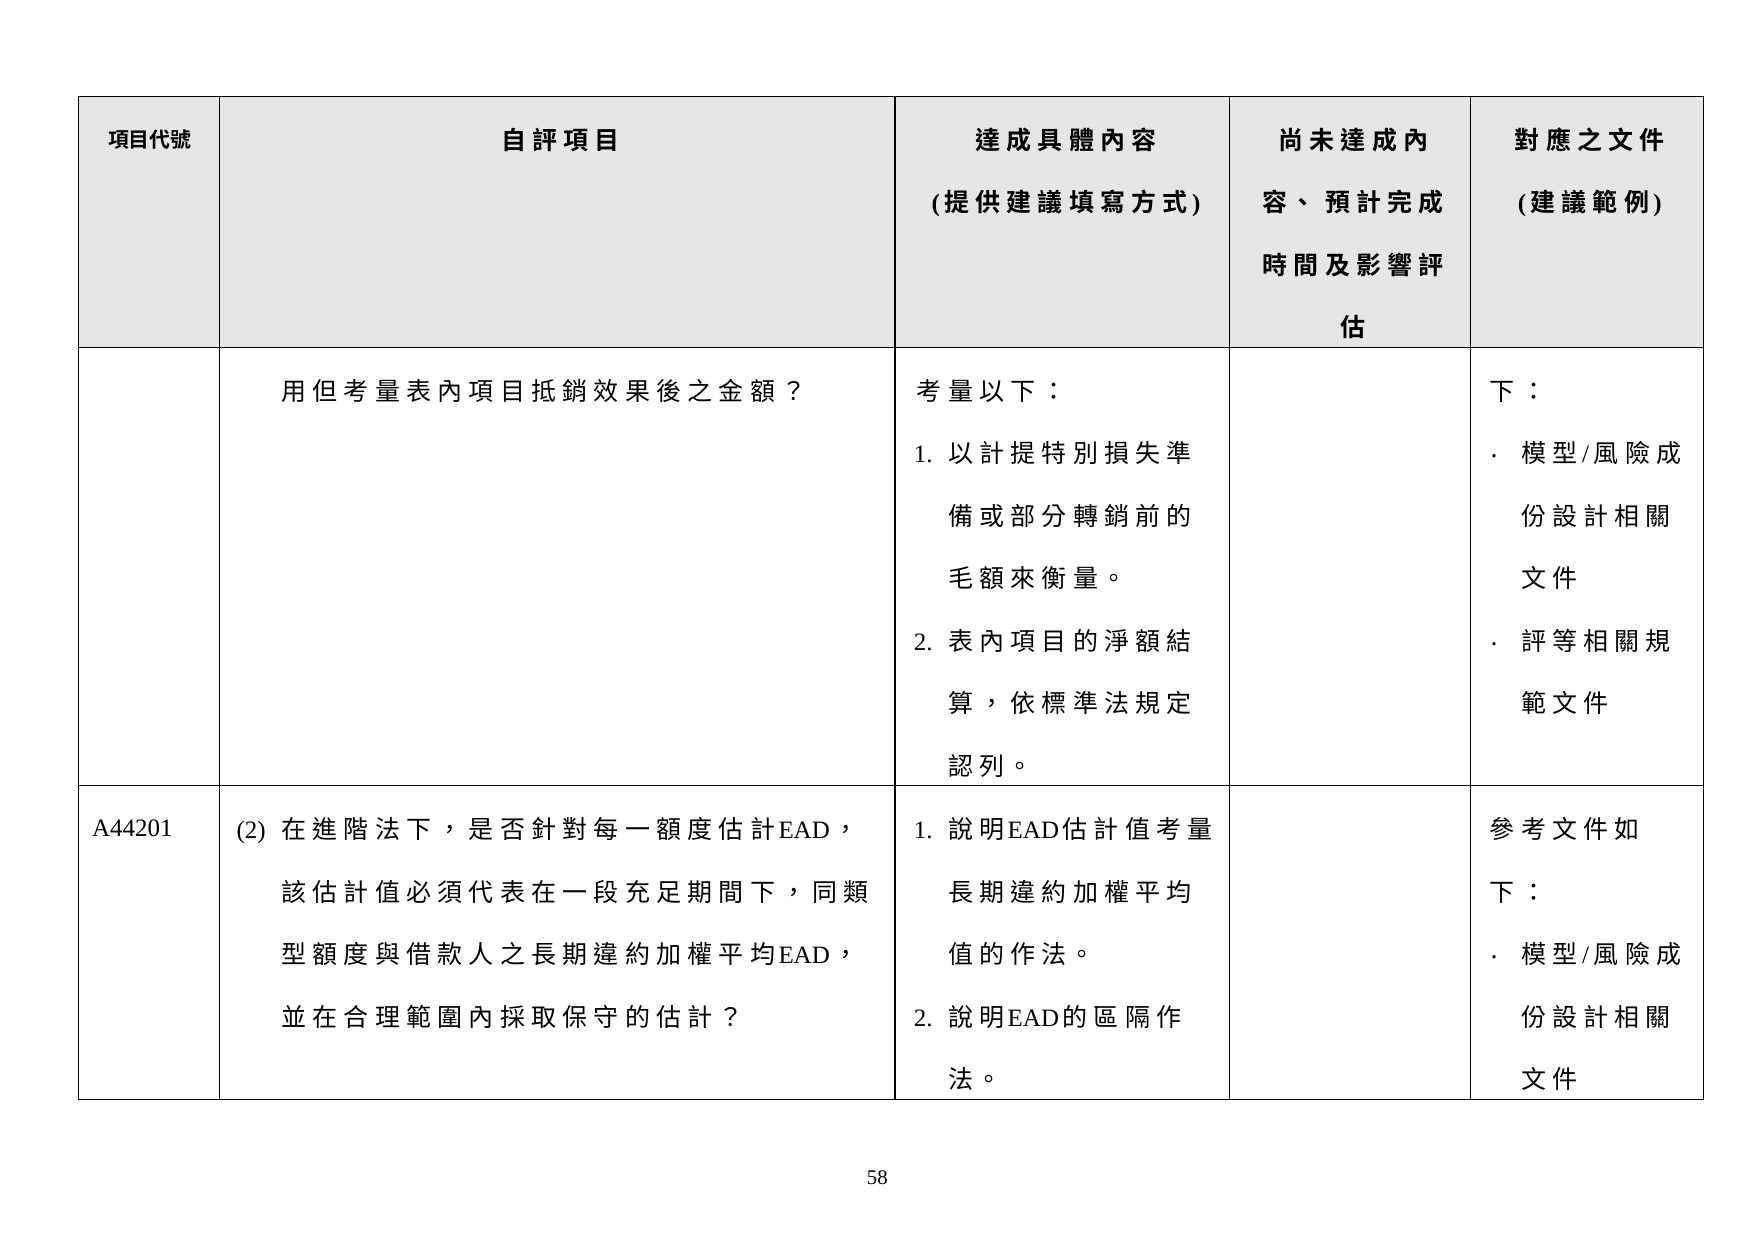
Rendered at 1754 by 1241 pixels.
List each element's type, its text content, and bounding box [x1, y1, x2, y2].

table_cell 說明EAD估計值考量長期違約加權平均值的作法。 說明EAD的區隔作法。 [896, 786, 1229, 1099]
table_cell [1230, 786, 1470, 1099]
table_cell 簡述表內項目EAD計算考量以下： 以計提特別損失準備或部分轉銷前的毛額來衡量。 表內項目的淨額結算，依標準法規定認列。 [896, 348, 1229, 785]
table_cell [79, 348, 219, 785]
table_header 對應之文件 (建議範例) [1471, 97, 1703, 347]
table_cell [1230, 348, 1470, 785]
table_cell 用但考量表內項目抵銷效果後之金額？ [220, 348, 894, 785]
table_header 達成具體內容 (提供建議填寫方式) [896, 97, 1229, 347]
table_cell 參考文件如下： 模型/風險成份設計相關文件 評等相關規範文件 [1471, 786, 1703, 1099]
table_cell 在進階法下，是否針對每一額度估計EAD，該估計值必須代表在一段充足期間下，同類型額度與借款人之長期違約加權平均EAD，並在合理範圍內採取保守的估計？ [220, 786, 894, 1099]
table_cell 參考文件如下： 模型/風險成份設計相關文件 評等相關規範文件 [1471, 348, 1703, 785]
table_header 自評項目 [220, 97, 894, 347]
table_header 尚未達成內容、預計完成時間及影響評估 [1230, 97, 1470, 347]
table_cell A44201 [79, 786, 219, 1099]
table_header 項目代號 [79, 97, 219, 347]
